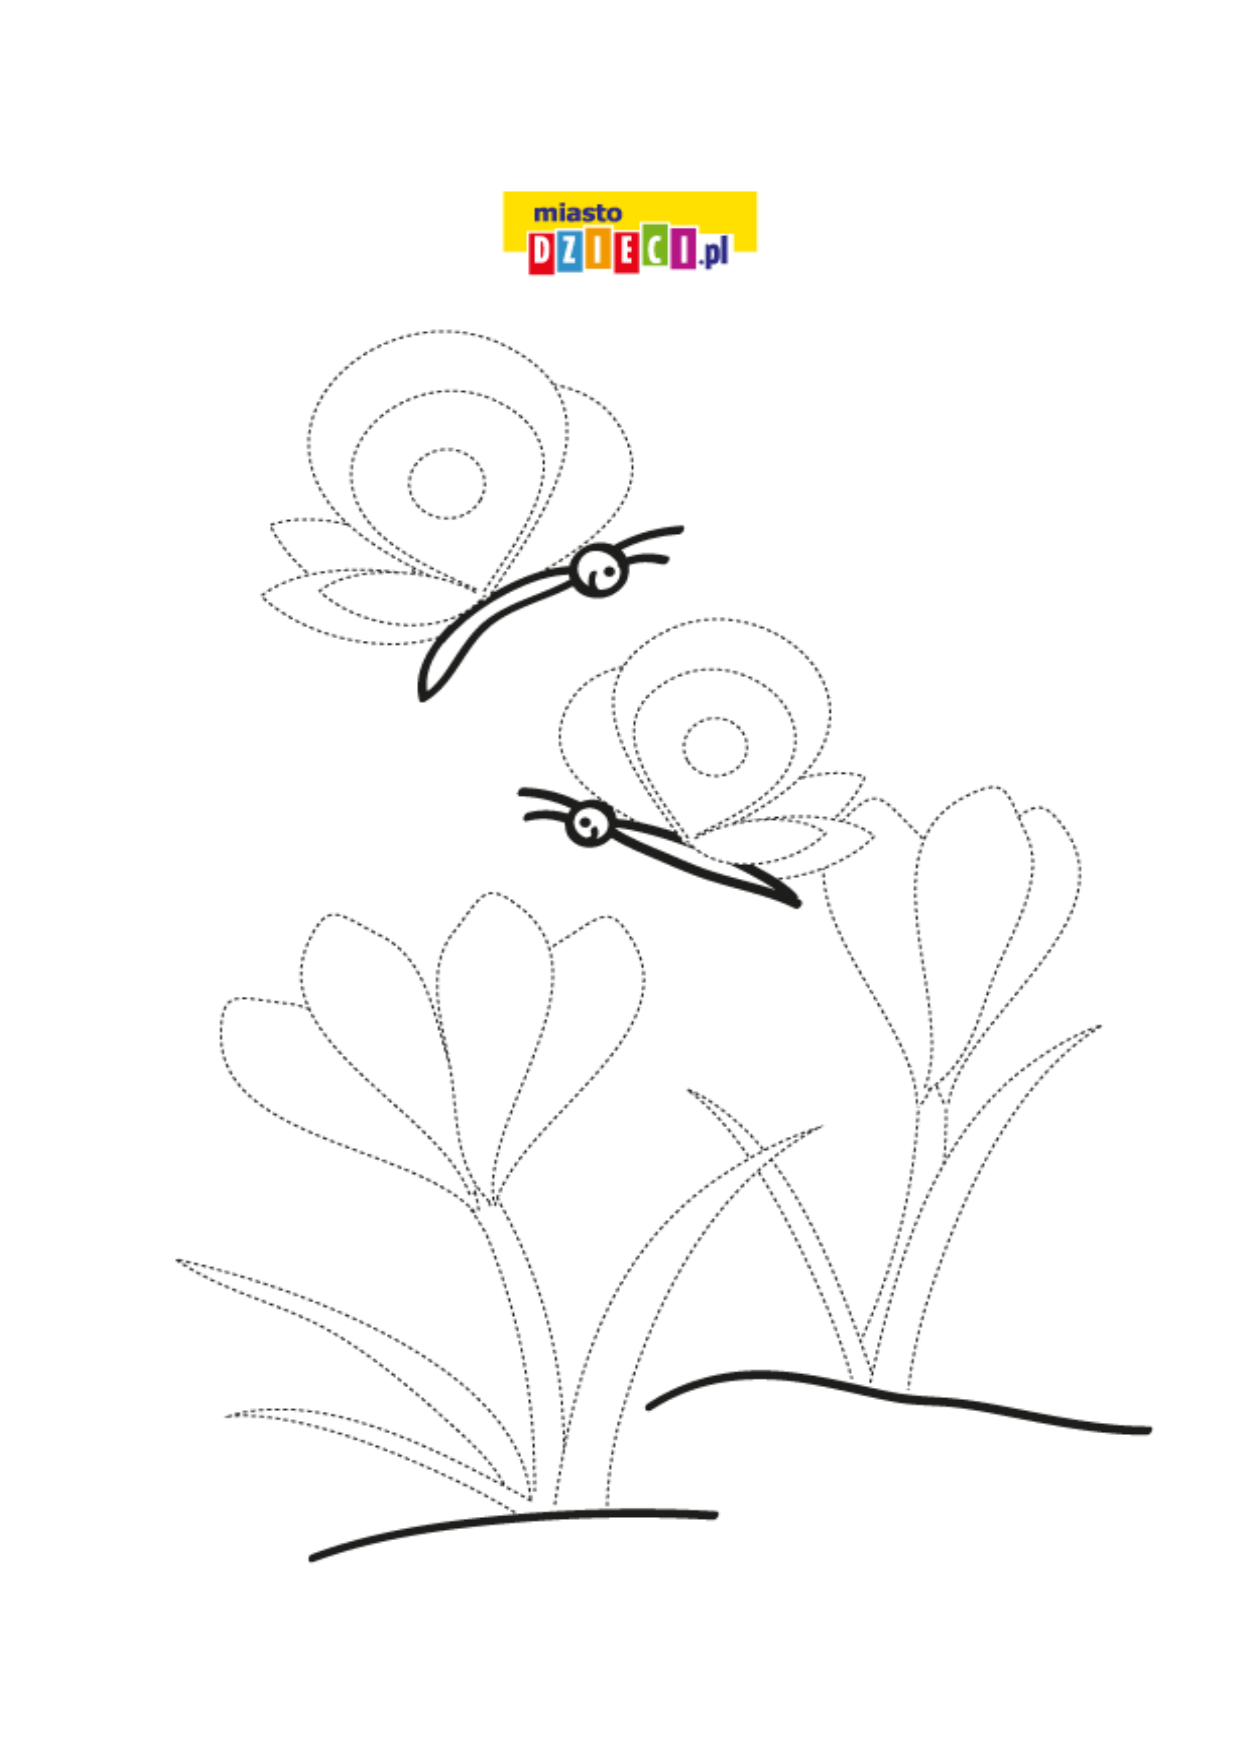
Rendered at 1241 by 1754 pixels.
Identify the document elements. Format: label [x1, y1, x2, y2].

picture [33, 118, 1233, 1671]
